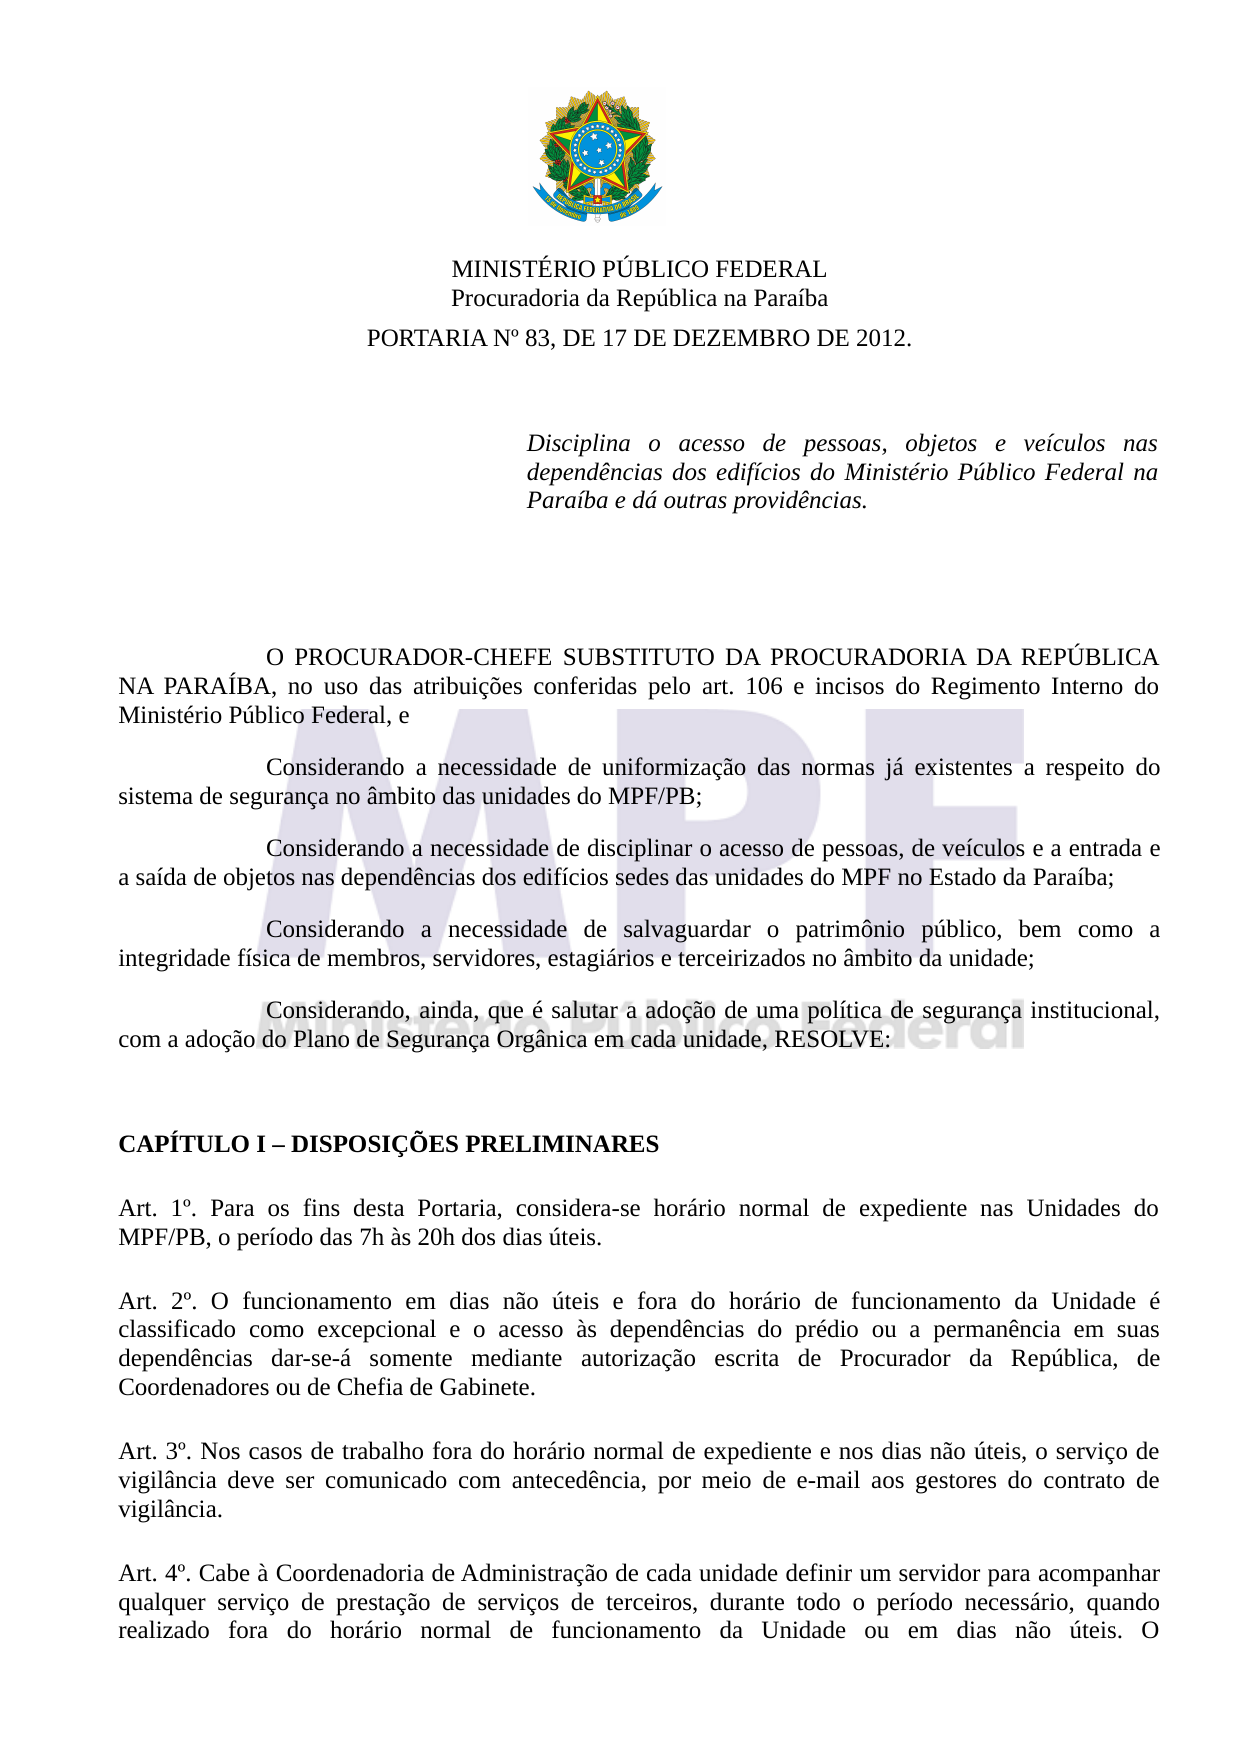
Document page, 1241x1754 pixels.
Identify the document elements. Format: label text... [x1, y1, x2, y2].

text CAPÍTULO I – DISPOSIÇÕES PRELIMINARES [118, 1129, 1161, 1157]
text Considerando a necessidade de disciplinar o acesso de pessoas, de veículos e a entrada e a saída de objetos nas dependências dos edifícios sedes das unidades do MPF no Estado da Paraíba; [118, 833, 1161, 891]
text Art. 1º. Para os fins desta Portaria, considera-se horário normal de expediente nas Unidades do MPF/PB, o período das 7h às 20h dos dias úteis. [118, 1193, 1161, 1250]
text Art. 3º. Nos casos de trabalho fora do horário normal de expediente e nos dias não úteis, o serviço de vigilância deve ser comunicado com antecedência, por meio de e-mail aos gestores do contrato de vigilância. [118, 1436, 1161, 1522]
text Disciplina o acesso de pessoas, objetos e veículos nas dependências dos edifícios do Ministério Público Federal na Paraíba e dá outras providências. [527, 428, 1161, 514]
text O PROCURADOR-CHEFE SUBSTITUTO DA PROCURADORIA DA REPÚBLICA NA PARAÍBA, no uso das atribuições conferidas pelo art. 106 e incisos do Regimento Interno do Ministério Público Federal, e [118, 642, 1161, 729]
text MINISTÉRIO PÚBLICO FEDERAL [118, 254, 1161, 283]
picture [256, 891, 1024, 914]
text Procuradoria da República na Paraíba [118, 283, 1161, 312]
text Considerando, ainda, que é salutar a adoção de uma política de segurança institucional, com a adoção do Plano de Segurança Orgânica em cada unidade, RESOLVE: [118, 995, 1161, 1053]
text PORTARIA Nº 83, DE 17 DE DEZEMBRO DE 2012. [118, 323, 1161, 352]
picture [256, 810, 1024, 833]
picture [256, 729, 1024, 752]
text Art. 4º. Cabe à Coordenadoria de Administração de cada unidade definir um servidor para acompanhar qualquer serviço de prestação de serviços de terceiros, durante todo o período necessário, quando realizado fora do horário normal de funcionamento da Unidade ou em dias não úteis. O [118, 1558, 1161, 1644]
text Art. 2º. O funcionamento em dias não úteis e fora do horário de funcionamento da Unidade é classificado como excepcional e o acesso às dependências do prédio ou a permanência em suas dependências dar-se-á somente mediante autorização escrita de Procurador da República, de Coordenadores ou de Chefia de Gabinete. [118, 1286, 1161, 1401]
picture [528, 87, 667, 226]
text Considerando a necessidade de uniformização das normas já existentes a respeito do sistema de segurança no âmbito das unidades do MPF/PB; [118, 752, 1161, 810]
picture [256, 972, 1024, 995]
text Considerando a necessidade de salvaguardar o patrimônio público, bem como a integridade física de membros, servidores, estagiários e terceirizados no âmbito da unidade; [118, 914, 1161, 972]
